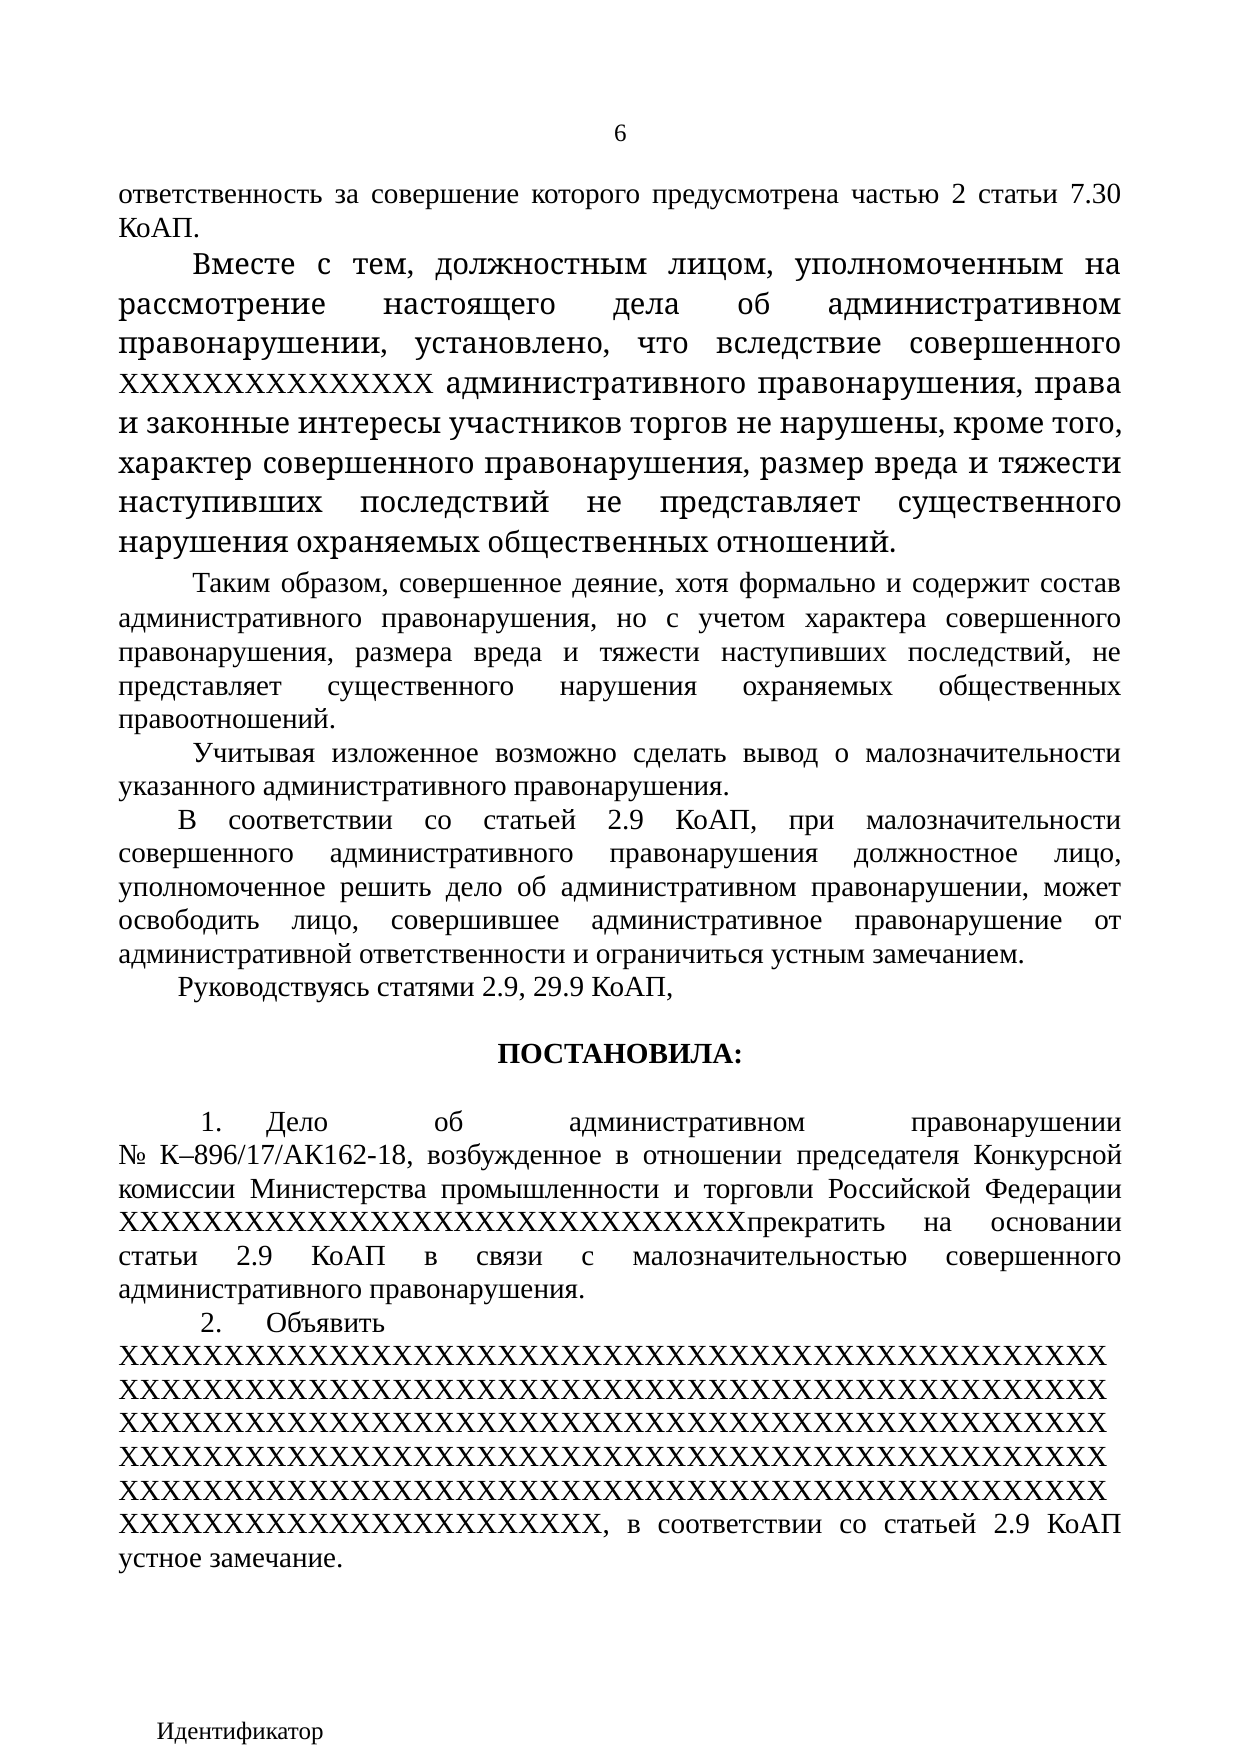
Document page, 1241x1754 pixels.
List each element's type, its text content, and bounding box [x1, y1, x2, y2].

text В соответствии со статьей 2.9 КоАП, при малозначительности совершенного административного правонарушения должностное лицо, уполномоченное решить дело об административном правонарушении, может освободить лицо, совершившее административное правонарушение от административной ответственности и ограничиться устным замечанием. [118, 802, 1122, 969]
list Дело об административном правонарушении № К–896/17/АК162-18, возбужденное в отношении председателя Конкурсной комиссии Министерства промышленности и торговли Российской Федерации XXXXXXXXXXXXXXXXXXXXXXXXXXXXXXпрекратить на основании статьи 2.9 КоАП в связи с малозначительностью совершенного административного правонарушения. [118, 1104, 1122, 1305]
text Учитывая изложенное возможно сделать вывод о малозначительности указанного административного правонарушения. [118, 735, 1122, 802]
text ответственность за совершение которого предусмотрена частью 2 статьи 7.30 КоАП. [118, 176, 1122, 243]
text ПОСТАНОВИЛА: [118, 1037, 1122, 1070]
text Вместе с тем, должностным лицом, уполномоченным на рассмотрение настоящего дела об административном правонарушении, установлено, что вследствие совершенного XXXXXXXXXXXXXXX административного правонарушения, права и законные интересы участников торгов не нарушены, кроме того, характер совершенного правонарушения, размер вреда и тяжести наступивших последствий не представляет существенного нарушения охраняемых общественных отношений. [118, 243, 1122, 561]
text Руководствуясь статями 2.9, 29.9 КоАП, [118, 969, 1122, 1003]
list Объявить XXXXXXXXXXXXXXXXXXXXXXXXXXXXXXXXXXXXXXXXXXXXXXXXXXXXXXXXXXXXXXXXXXXXXXXXXXXXXXXXXXXXXXXXXXXXXXXXXXXXXXXXXXXXXXXXXXXXXXXXXXXXXXXXXXXXXXXXXXXXXXXXXXXXXXXXXXXXXXXXXXXXXXXXXXXXXXXXXXXXXXXXXXXXXXXXXXXXXXXXXXXXXXXXXXXXXXXXXXXXXXXXXXXXXXXXXXXXXXXXXXXXXXXXXXXXXXXXXX, в соответствии со статьей 2.9 КоАП устное замечание. [118, 1305, 1122, 1573]
text Таким образом, совершенное деяние, хотя формально и содержит состав административного правонарушения, но с учетом характера совершенного правонарушения, размера вреда и тяжести наступивших последствий, не представляет существенного нарушения охраняемых общественных правоотношений. [118, 561, 1122, 735]
